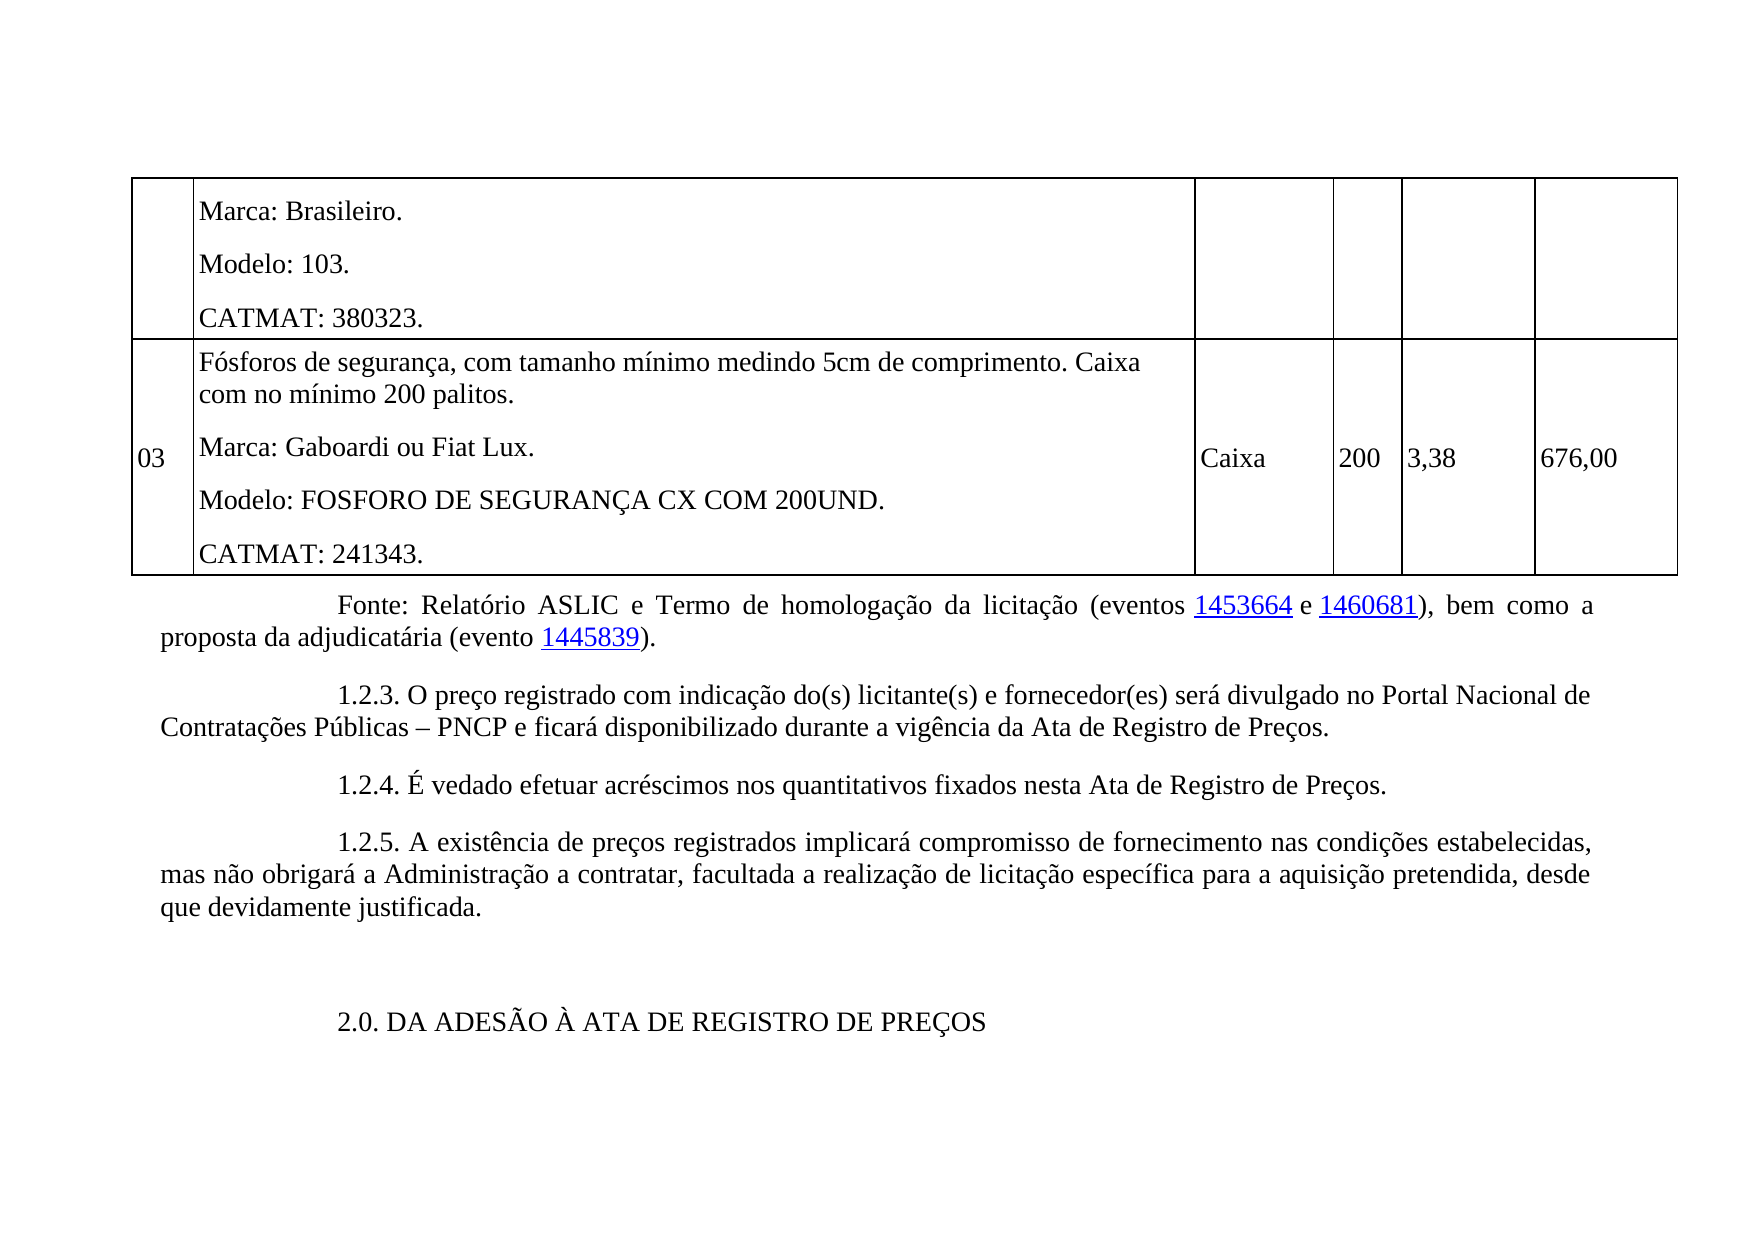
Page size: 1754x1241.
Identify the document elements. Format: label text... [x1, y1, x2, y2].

table_cell 03 [133, 340, 193, 574]
text 1.2.5. A existência de preços registrados implicará compromisso de fornecimento nas condições estabelecidas, mas não obrigará a Administração a contratar, facultada a realização de licitação específica para a aquisição pretendida, desde que devidamente justificada. [160, 825, 1594, 922]
text Fonte: Relatório ASLIC e Termo de homologação da licitação (eventos 1453664 e 1460681), bem como a proposta da adjudicatária (evento 1445839). [160, 588, 1594, 653]
text 2.0. DA ADESÃO À ATA DE REGISTRO DE PREÇOS [160, 1005, 1594, 1037]
table_cell [1196, 179, 1333, 338]
table_cell 676,00 [1536, 340, 1677, 574]
table_cell [133, 179, 193, 338]
table_cell 200 [1334, 340, 1401, 574]
table_cell [1334, 179, 1401, 338]
table_cell 3,38 [1403, 340, 1534, 574]
table_cell [1403, 179, 1534, 338]
table_cell [1536, 179, 1677, 338]
text 1.2.4. É vedado efetuar acréscimos nos quantitativos fixados nesta Ata de Registro de Preços. [160, 768, 1594, 800]
table_cell Caixa [1196, 340, 1333, 574]
text 1.2.3. O preço registrado com indicação do(s) licitante(s) e fornecedor(es) será divulgado no Portal Nacional de Contratações Públicas – PNCP e ficará disponibilizado durante a vigência da Ata de Registro de Preços. [160, 678, 1594, 743]
table_cell Fósforos de segurança, com tamanho mínimo medindo 5cm de comprimento. Caixa com no mínimo 200 palitos. Marca: Gaboardi ou Fiat Lux. Modelo: FOSFORO DE SEGURANÇA CX COM 200UND. CATMAT: 241343. [194, 340, 1194, 574]
table_cell Marca: Brasileiro. Modelo: 103. CATMAT: 380323. [194, 179, 1194, 338]
